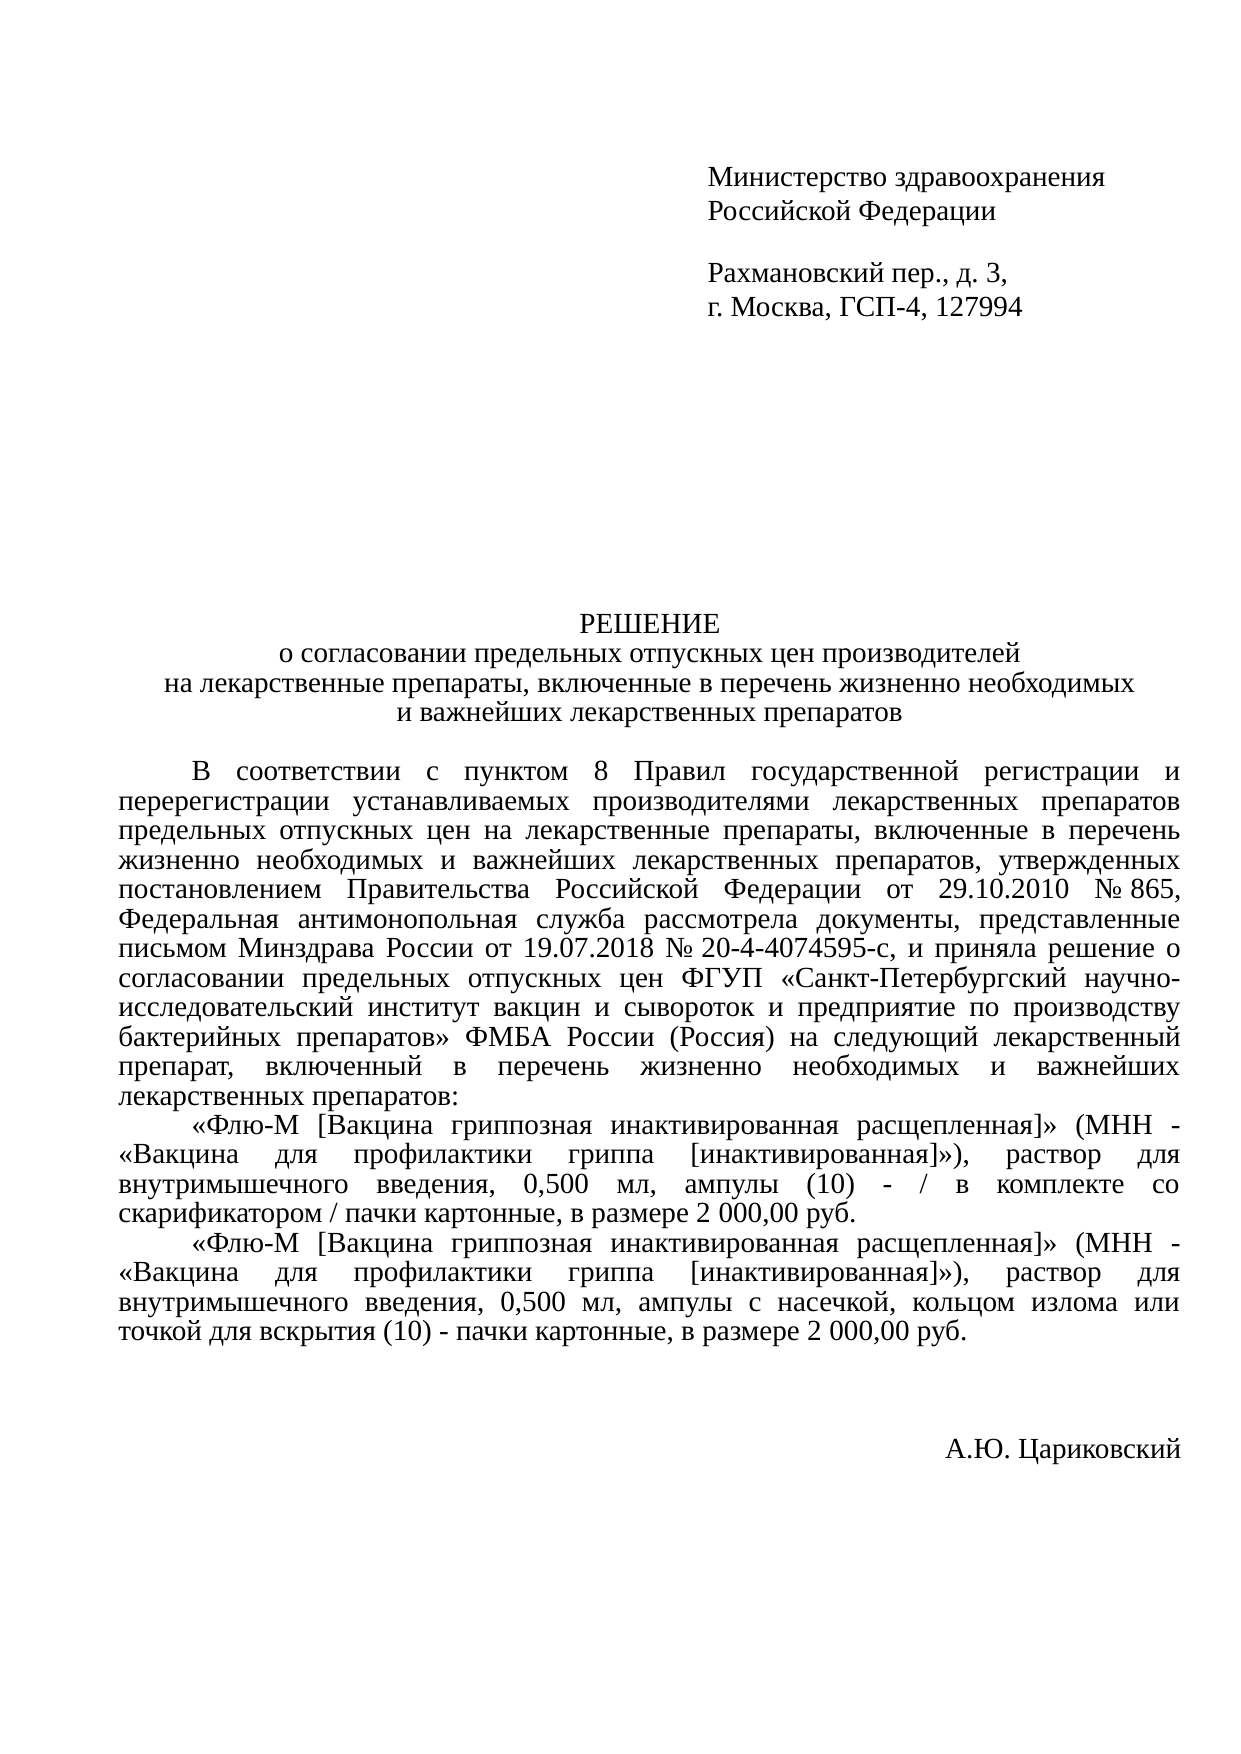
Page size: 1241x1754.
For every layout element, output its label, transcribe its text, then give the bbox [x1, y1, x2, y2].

text Рахмановский пер., д. 3, [707, 255, 1181, 289]
text г. Москва, ГСП-4, 127994 [707, 289, 1181, 322]
text А.Ю. Цариковский [118, 1435, 1181, 1465]
text о согласовании предельных отпускных цен производителей [118, 639, 1181, 669]
text «Флю-М [Вакцина гриппозная инактивированная расщепленная]» (МНН - «Вакцина для профилактики гриппа [инактивированная]»), раствор для внутримышечного введения, 0,500 мл, ампулы (10) - / в комплекте со скарификатором / пачки картонные, в размере 2 000,00 руб. [118, 1111, 1181, 1229]
text на лекарственные препараты, включенные в перечень жизненно необходимых [118, 669, 1181, 698]
text «Флю-М [Вакцина гриппозная инактивированная расщепленная]» (МНН - «Вакцина для профилактики гриппа [инактивированная]»), раствор для внутримышечного введения, 0,500 мл, ампулы с насечкой, кольцом излома или точкой для вскрытия (10) - пачки картонные, в размере 2 000,00 руб. [118, 1229, 1181, 1347]
text Министерство здравоохранения [707, 159, 1181, 193]
text и важнейших лекарственных препаратов [118, 698, 1181, 728]
text Российской Федерации [707, 193, 1181, 226]
text В соответствии с пунктом 8 Правил государственной регистрации и перерегистрации устанавливаемых производителями лекарственных препаратов предельных отпускных цен на лекарственные препараты, включенные в перечень жизненно необходимых и важнейших лекарственных препаратов, утвержденных постановлением Правительства Российской Федерации от 29.10.2010 № 865, Федеральная антимонопольная служба рассмотрела документы, представленные письмом Минздрава России от 19.07.2018 № 20-4-4074595-с, и приняла решение о согласовании предельных отпускных цен ФГУП «Санкт-Петербургский научно-исследовательский институт вакцин и сывороток и предприятие по производству бактерийных препаратов» ФМБА России (Россия) на следующий лекарственный препарат, включенный в перечень жизненно необходимых и важнейших лекарственных препаратов: [118, 757, 1181, 1111]
text РЕШЕНИЕ [118, 610, 1181, 639]
